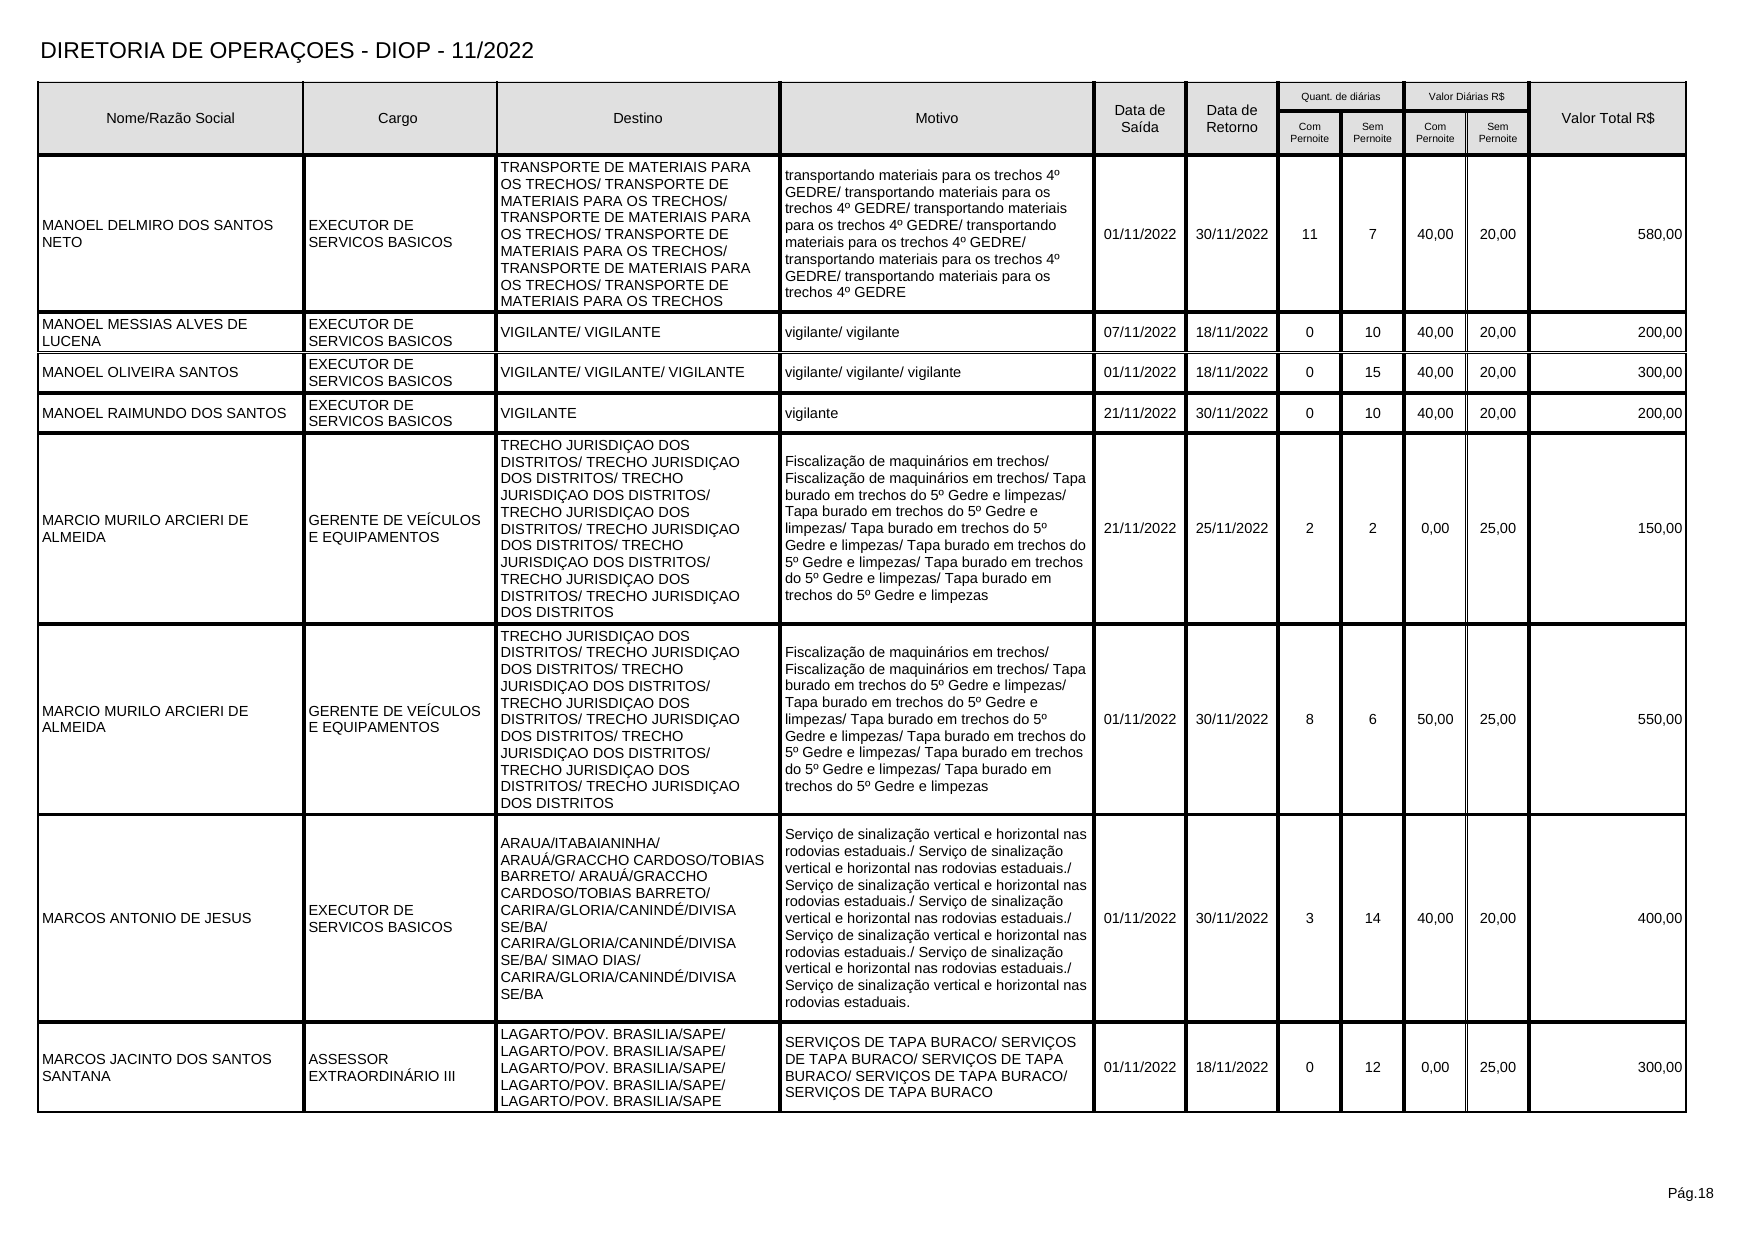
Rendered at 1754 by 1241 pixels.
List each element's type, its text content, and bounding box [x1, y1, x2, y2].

table_cell Valor Total R$ [1531, 83, 1685, 153]
table_cell 0 [1280, 1024, 1339, 1111]
table_cell Data de Saída [1096, 83, 1184, 153]
table_cell 30/11/2022 [1188, 157, 1276, 310]
table_cell 400,00 [1531, 816, 1685, 1020]
table_cell GERENTE DE VEÍCULOS E EQUIPAMENTOS [306, 435, 494, 622]
table_cell VIGILANTE/ VIGILANTE/ VIGILANTE [498, 354, 778, 391]
table_cell vigilante [782, 395, 1092, 431]
table_cell 30/11/2022 [1188, 626, 1276, 813]
table_cell ARAUA/ITABAIANINHA/ ARAUÁ/GRACCHO CARDOSO/TOBIAS BARRETO/ ARAUÁ/GRACCHO CARDOSO/TOBIAS BARRETO/ CARIRA/GLORIA/CANINDÉ/DIVISA SE/BA/ CARIRA/GLORIA/CANINDÉ/DIVISA SE/BA/ SIMAO DIAS/ CARIRA/GLORIA/CANINDÉ/DIVISA SE/BA [498, 816, 778, 1020]
table_cell MARCOS ANTONIO DE JESUS [39, 816, 302, 1020]
table_cell 40,00 [1406, 816, 1465, 1020]
table_cell Serviço de sinalização vertical e horizontal nas rodovias estaduais./ Serviço de sinalização vertical e horizontal nas rodovias estaduais./ Serviço de sinalização vertical e horizontal nas rodovias estaduais./ Serviço de sinalização vertical e horizontal nas rodovias estaduais./ Serviço de sinalização vertical e horizontal nas rodovias estaduais./ Serviço de sinalização vertical e horizontal nas rodovias estaduais./ Serviço de sinalização vertical e horizontal nas rodovias estaduais. [782, 816, 1092, 1020]
table_cell MANOEL RAIMUNDO DOS SANTOS [39, 395, 302, 431]
table_cell 11 [1280, 157, 1339, 310]
table_cell Valor Diárias R$ [1406, 83, 1527, 109]
table_cell Pág.18 [1573, 1185, 1717, 1202]
table_cell TRECHO JURISDIÇAO DOS DISTRITOS/ TRECHO JURISDIÇAO DOS DISTRITOS/ TRECHO JURISDIÇAO DOS DISTRITOS/ TRECHO JURISDIÇAO DOS DISTRITOS/ TRECHO JURISDIÇAO DOS DISTRITOS/ TRECHO JURISDIÇAO DOS DISTRITOS/ TRECHO JURISDIÇAO DOS DISTRITOS/ TRECHO JURISDIÇAO DOS DISTRITOS [498, 435, 778, 622]
table_cell 200,00 [1531, 395, 1685, 431]
table_cell SERVIÇOS DE TAPA BURACO/ SERVIÇOS DE TAPA BURACO/ SERVIÇOS DE TAPA BURACO/ SERVIÇOS DE TAPA BURACO/ SERVIÇOS DE TAPA BURACO [782, 1024, 1092, 1111]
table_cell Cargo [304, 83, 496, 153]
table_cell 25/11/2022 [1188, 435, 1276, 622]
table_cell 0,00 [1406, 435, 1465, 622]
table_cell 21/11/2022 [1096, 395, 1184, 431]
table_cell 25,00 [1468, 1024, 1527, 1111]
table_cell [1687, 81, 1717, 1185]
table_cell EXECUTOR DE SERVICOS BASICOS [306, 816, 494, 1020]
table_cell 6 [1343, 626, 1402, 813]
table_cell MANOEL DELMIRO DOS SANTOS NETO [39, 157, 302, 310]
table_cell 12 [1343, 1024, 1402, 1111]
table_cell 0 [1280, 314, 1339, 351]
table_cell Motivo [782, 83, 1092, 153]
table_cell VIGILANTE [498, 395, 778, 431]
table_cell Com Pernoite [1280, 113, 1339, 153]
table_cell 0,00 [1406, 1024, 1465, 1111]
table_cell 15 [1343, 354, 1402, 391]
table_cell 21/11/2022 [1096, 435, 1184, 622]
table_cell 580,00 [1531, 157, 1685, 310]
table_cell 3 [1280, 816, 1339, 1020]
table_cell GERENTE DE VEÍCULOS E EQUIPAMENTOS [306, 626, 494, 813]
table_cell 18/11/2022 [1188, 314, 1276, 351]
table_cell 30/11/2022 [1188, 395, 1276, 431]
table_cell 30/11/2022 [1188, 816, 1276, 1020]
table_cell ASSESSOR EXTRAORDINÁRIO III [306, 1024, 494, 1111]
table_cell 8 [1280, 626, 1339, 813]
table_cell 50,00 [1406, 626, 1465, 813]
table_cell Fiscalização de maquinários em trechos/ Fiscalização de maquinários em trechos/ Tapa burado em trechos do 5º Gedre e limpezas/ Tapa burado em trechos do 5º Gedre e limpezas/ Tapa burado em trechos do 5º Gedre e limpezas/ Tapa burado em trechos do 5º Gedre e limpezas/ Tapa burado em trechos do 5º Gedre e limpezas/ Tapa burado em trechos do 5º Gedre e limpezas [782, 435, 1092, 622]
table_cell TRANSPORTE DE MATERIAIS PARA OS TRECHOS/ TRANSPORTE DE MATERIAIS PARA OS TRECHOS/ TRANSPORTE DE MATERIAIS PARA OS TRECHOS/ TRANSPORTE DE MATERIAIS PARA OS TRECHOS/ TRANSPORTE DE MATERIAIS PARA OS TRECHOS/ TRANSPORTE DE MATERIAIS PARA OS TRECHOS [498, 157, 778, 310]
table_cell 18/11/2022 [1188, 1024, 1276, 1111]
table_cell 01/11/2022 [1096, 354, 1184, 391]
table_cell EXECUTOR DE SERVICOS BASICOS [306, 354, 494, 391]
table_cell 40,00 [1406, 395, 1465, 431]
table_cell 01/11/2022 [1096, 816, 1184, 1020]
table_cell 20,00 [1468, 816, 1527, 1020]
table_cell vigilante/ vigilante/ vigilante [782, 354, 1092, 391]
table_cell 10 [1343, 395, 1402, 431]
table_cell 01/11/2022 [1096, 1024, 1184, 1111]
table_cell Nome/Razão Social [39, 83, 302, 153]
table_cell 18/11/2022 [1188, 354, 1276, 391]
table_cell 10 [1343, 314, 1402, 351]
table_cell 01/11/2022 [1096, 626, 1184, 813]
table_cell 150,00 [1531, 435, 1685, 622]
table_cell [1322, 37, 1717, 81]
table_cell 0 [1280, 354, 1339, 391]
table_cell MANOEL OLIVEIRA SANTOS [39, 354, 302, 391]
table_cell 300,00 [1531, 1024, 1685, 1111]
table_cell MARCOS JACINTO DOS SANTOS SANTANA [39, 1024, 302, 1111]
table_cell MANOEL MESSIAS ALVES DE LUCENA [39, 314, 302, 351]
table_cell 25,00 [1468, 435, 1527, 622]
table_cell 01/11/2022 [1096, 157, 1184, 310]
table_cell LAGARTO/POV. BRASILIA/SAPE/ LAGARTO/POV. BRASILIA/SAPE/ LAGARTO/POV. BRASILIA/SAPE/ LAGARTO/POV. BRASILIA/SAPE/ LAGARTO/POV. BRASILIA/SAPE [498, 1024, 778, 1111]
table_cell EXECUTOR DE SERVICOS BASICOS [306, 314, 494, 351]
table_cell [37, 1185, 1573, 1202]
table_cell 20,00 [1468, 314, 1527, 351]
table_cell 40,00 [1406, 157, 1465, 310]
table_cell TRECHO JURISDIÇAO DOS DISTRITOS/ TRECHO JURISDIÇAO DOS DISTRITOS/ TRECHO JURISDIÇAO DOS DISTRITOS/ TRECHO JURISDIÇAO DOS DISTRITOS/ TRECHO JURISDIÇAO DOS DISTRITOS/ TRECHO JURISDIÇAO DOS DISTRITOS/ TRECHO JURISDIÇAO DOS DISTRITOS/ TRECHO JURISDIÇAO DOS DISTRITOS [498, 626, 778, 813]
table_cell 07/11/2022 [1096, 314, 1184, 351]
table_cell Data de Retorno [1188, 83, 1276, 153]
table_cell MARCIO MURILO ARCIERI DE ALMEIDA [39, 626, 302, 813]
table_cell VIGILANTE/ VIGILANTE [498, 314, 778, 351]
table_cell 7 [1343, 157, 1402, 310]
table_cell 0 [1280, 395, 1339, 431]
table_cell EXECUTOR DE SERVICOS BASICOS [306, 157, 494, 310]
table_cell DIRETORIA DE OPERAÇOES - DIOP - 11/2022 [37, 37, 1322, 67]
table_cell 2 [1280, 435, 1339, 622]
table_cell 20,00 [1468, 157, 1527, 310]
table_cell 550,00 [1531, 626, 1685, 813]
table_cell 20,00 [1468, 354, 1527, 391]
table_cell Sem Pernoite [1343, 113, 1402, 153]
table_cell 14 [1343, 816, 1402, 1020]
table_cell 300,00 [1531, 354, 1685, 391]
table_cell [37, 1113, 1687, 1185]
table_cell vigilante/ vigilante [782, 314, 1092, 351]
table_cell EXECUTOR DE SERVICOS BASICOS [306, 395, 494, 431]
table_cell 20,00 [1468, 395, 1527, 431]
table_cell 200,00 [1531, 314, 1685, 351]
table_cell [37, 67, 1322, 81]
table_cell MARCIO MURILO ARCIERI DE ALMEIDA [39, 435, 302, 622]
table_cell transportando materiais para os trechos 4º GEDRE/ transportando materiais para os trechos 4º GEDRE/ transportando materiais para os trechos 4º GEDRE/ transportando materiais para os trechos 4º GEDRE/ transportando materiais para os trechos 4º GEDRE/ transportando materiais para os trechos 4º GEDRE [782, 157, 1092, 310]
table_cell Sem Pernoite [1468, 113, 1527, 153]
table_cell Destino [498, 83, 778, 153]
table_cell 40,00 [1406, 354, 1465, 391]
table_cell 40,00 [1406, 314, 1465, 351]
table_cell 2 [1343, 435, 1402, 622]
table_cell Fiscalização de maquinários em trechos/ Fiscalização de maquinários em trechos/ Tapa burado em trechos do 5º Gedre e limpezas/ Tapa burado em trechos do 5º Gedre e limpezas/ Tapa burado em trechos do 5º Gedre e limpezas/ Tapa burado em trechos do 5º Gedre e limpezas/ Tapa burado em trechos do 5º Gedre e limpezas/ Tapa burado em trechos do 5º Gedre e limpezas [782, 626, 1092, 813]
table_cell 25,00 [1468, 626, 1527, 813]
table_cell Com Pernoite [1406, 113, 1465, 153]
table_cell Quant. de diárias [1280, 83, 1402, 109]
